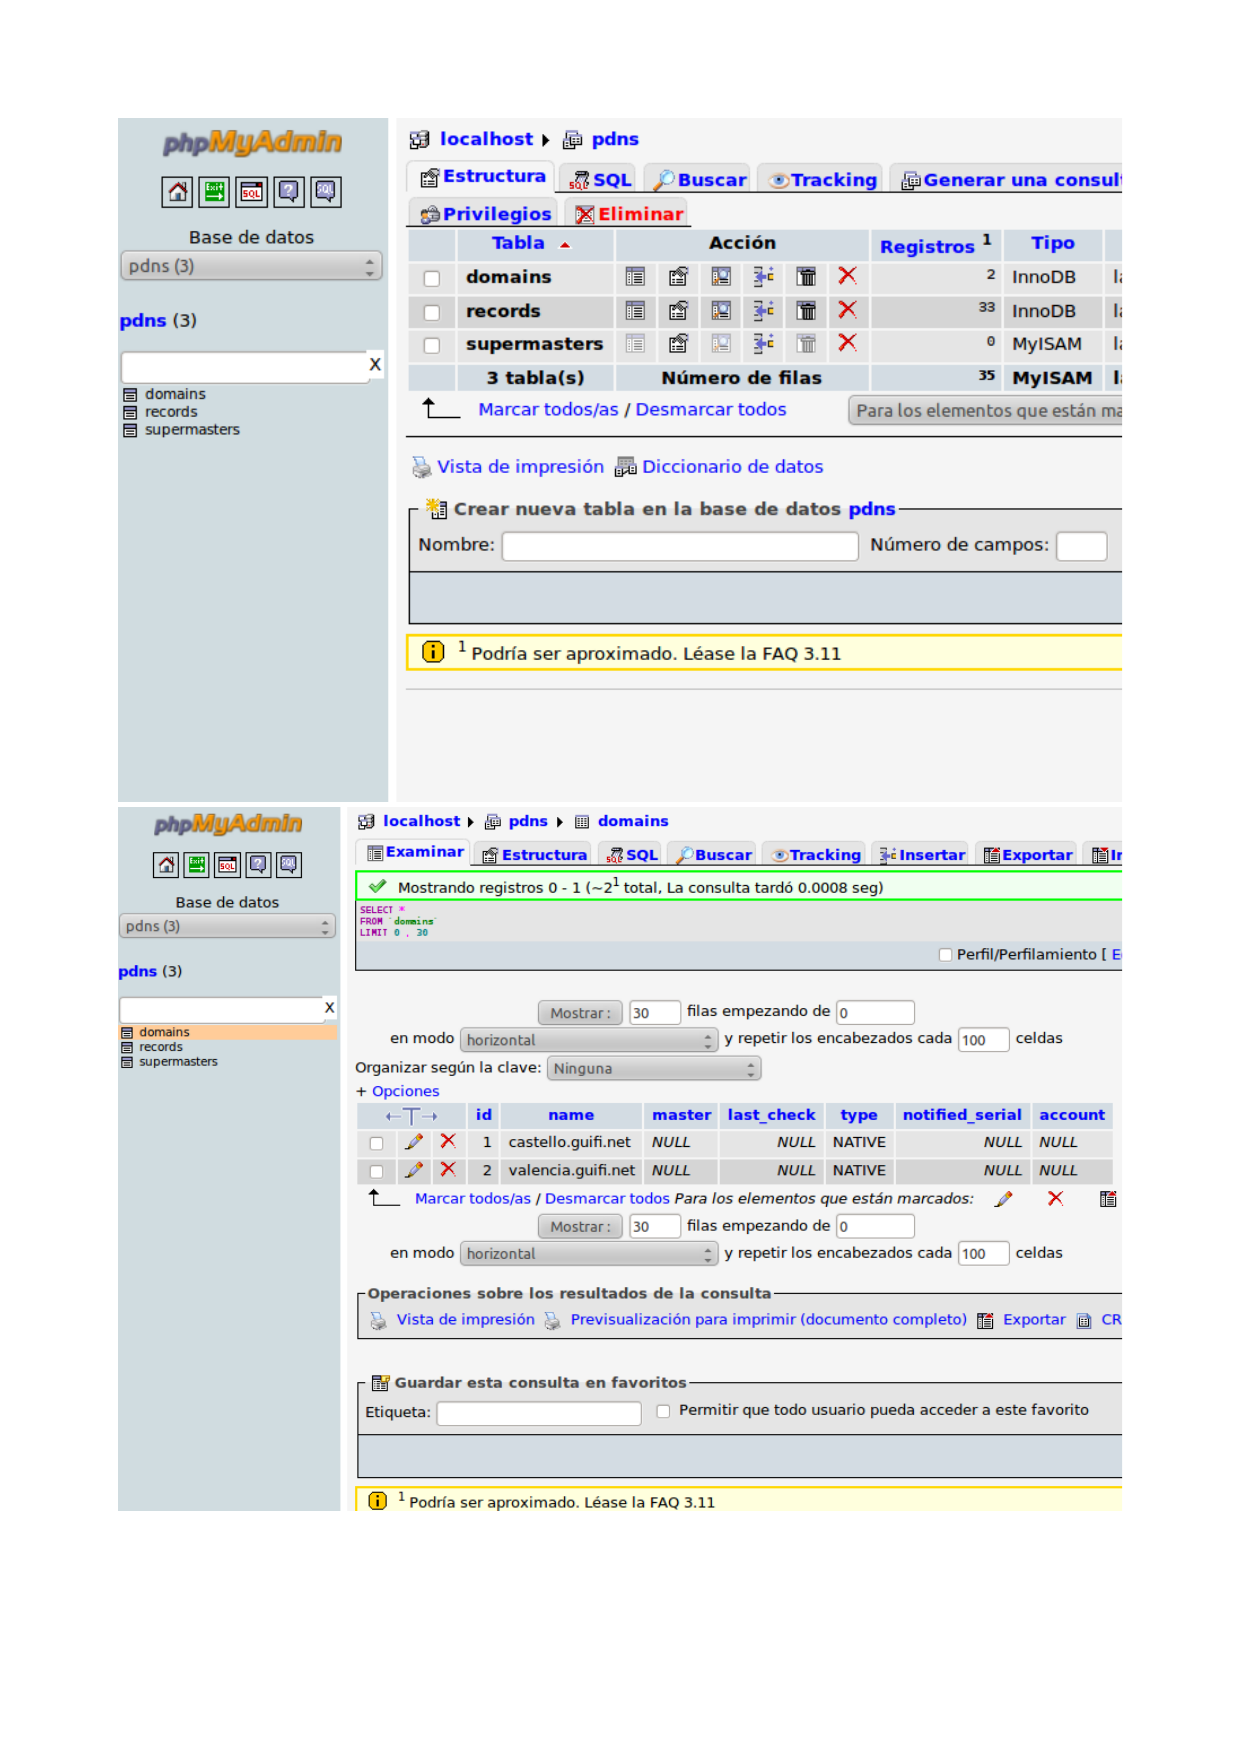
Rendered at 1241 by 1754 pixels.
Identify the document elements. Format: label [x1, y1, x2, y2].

picture [118, 807, 1123, 1511]
picture [118, 118, 1123, 802]
